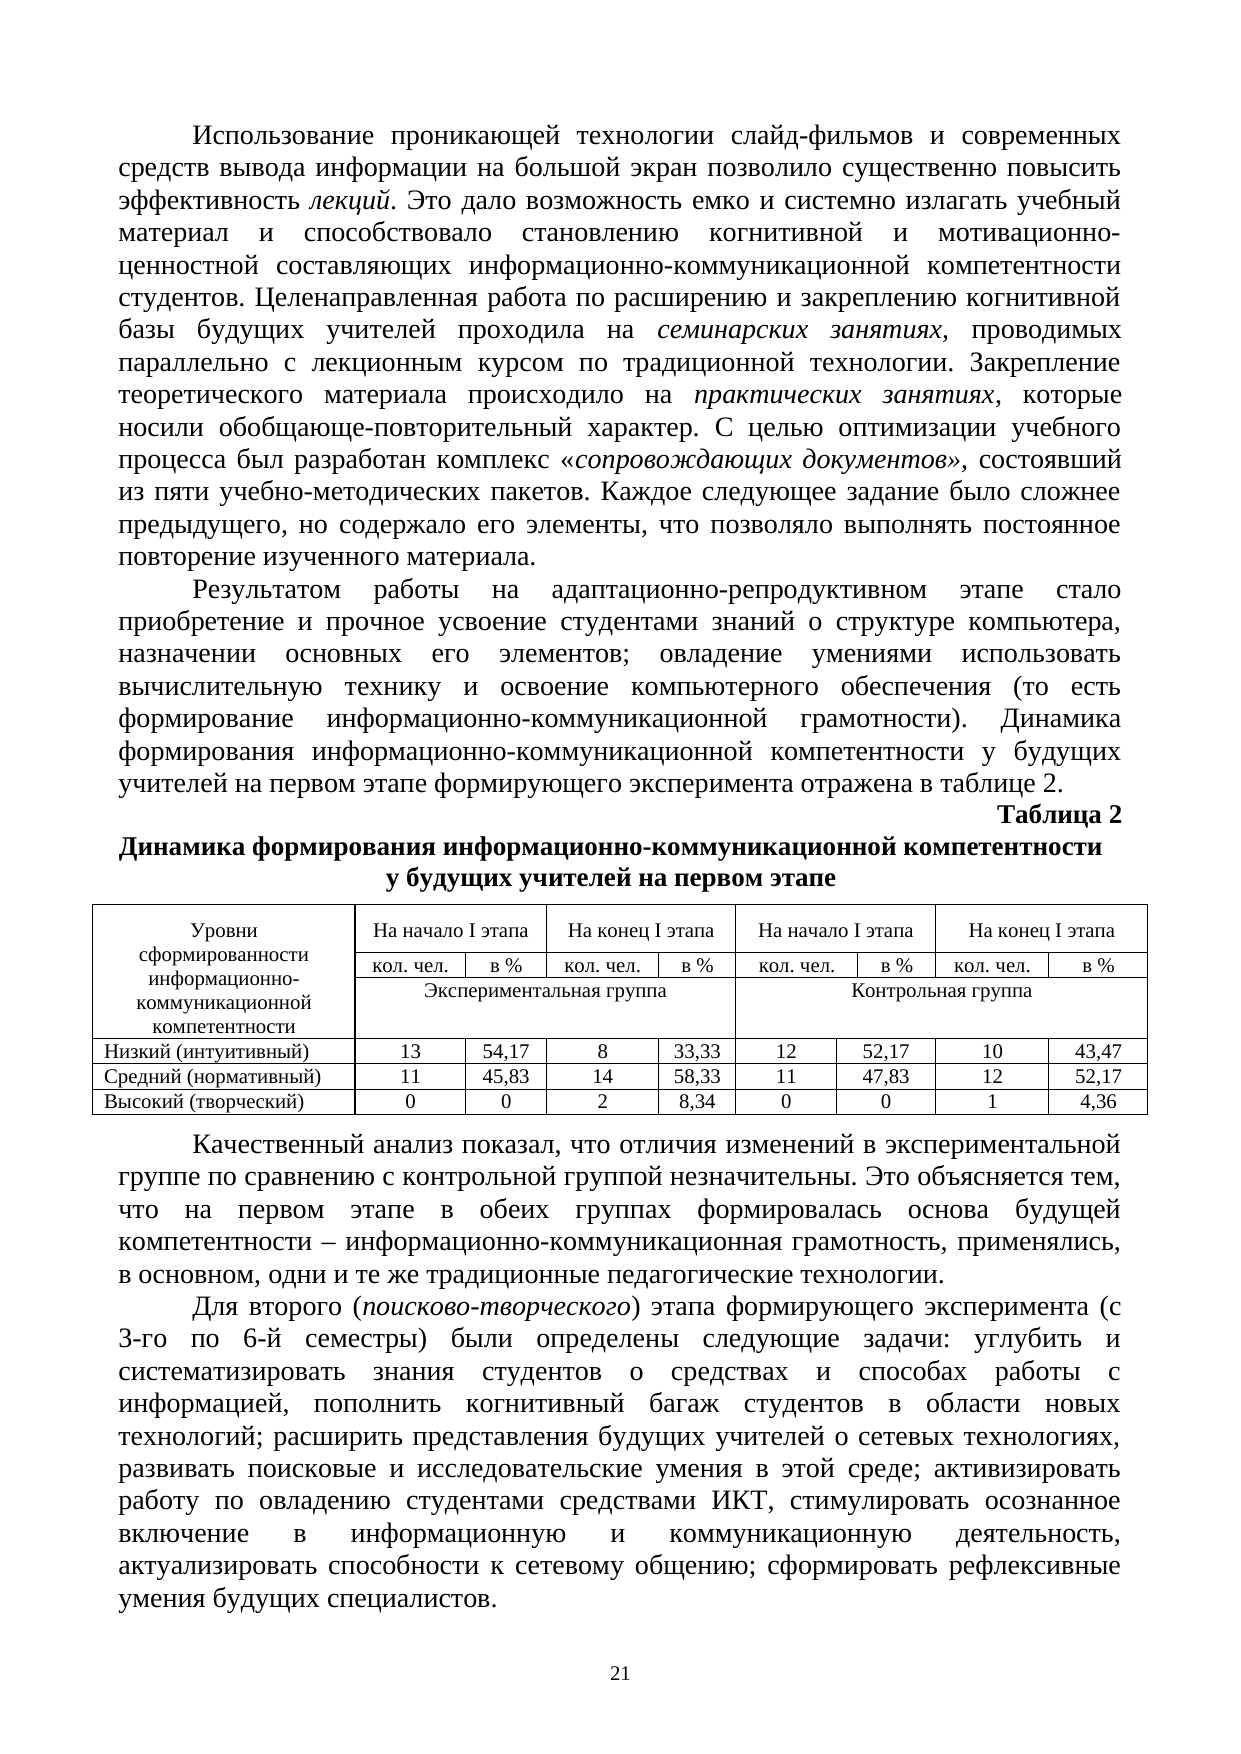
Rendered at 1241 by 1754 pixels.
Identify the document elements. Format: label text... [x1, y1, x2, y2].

table_cell 13 [356, 1039, 465, 1063]
table_cell 1 [936, 1090, 1048, 1113]
table_cell в % [858, 953, 935, 977]
table_cell 52,17 [837, 1039, 935, 1063]
table_header На начало I этапа [736, 905, 935, 952]
table_cell 10 [936, 1039, 1048, 1063]
table_cell 11 [356, 1064, 465, 1088]
table_cell 8,34 [659, 1090, 735, 1113]
text у будущих учителей на первом этапе [118, 861, 1104, 892]
table_cell 47,83 [837, 1064, 935, 1088]
table_cell 12 [936, 1064, 1048, 1088]
table_cell Низкий (интуитивный) [93, 1039, 354, 1063]
table_cell 12 [736, 1039, 836, 1063]
table_cell 43,47 [1049, 1039, 1147, 1063]
table_cell 33,33 [659, 1039, 735, 1063]
text Результатом работы на адаптационно-репродуктивном этапе стало приобретение и прочное усвоение студентами знаний о структуре компьютера, назначении основных его элементов; овладение умениями использовать вычислительную технику и освоение компьютерного обеспечения (то есть формирование информационно-коммуникационной грамотности). Динамика формирования информационно-коммуникационной компетентности у будущих учителей на первом этапе формирующего эксперимента отражена в таблице 2. [118, 572, 1122, 798]
table_cell 0 [356, 1090, 465, 1113]
table_cell 0 [837, 1090, 935, 1113]
table_cell 2 [547, 1090, 658, 1113]
table_header На конец I этапа [936, 905, 1147, 952]
text Для второго (поисково-творческого) этапа формирующего эксперимента (с 3-го по 6-й семестры) были определены следующие задачи: углубить и систематизировать знания студентов о средствах и способах работы с информацией, пополнить когнитивный багаж студентов в области новых технологий; расширить представления будущих учителей о сетевых технологиях, развивать поисковые и исследовательские умения в этой среде; активизировать работу по овладению студентами средствами ИКТ, стимулировать осознанное включение в информационную и коммуникационную деятельность, актуализировать способности к сетевому общению; сформировать рефлексивные умения будущих специалистов. [118, 1289, 1122, 1613]
text Качественный анализ показал, что отличия изменений в экспериментальной группе по сравнению с контрольной группой незначительны. Это объясняется тем, что на первом этапе в обеих группах формировалась основа будущей компетентности – информационно-коммуникационная грамотность, применялись, в основном, одни и те же традиционные педагогические технологии. [118, 1127, 1122, 1289]
table_cell в % [466, 953, 546, 977]
table_cell Средний (нормативный) [93, 1064, 354, 1088]
text Таблица 2 [118, 798, 1122, 829]
table_cell 45,83 [466, 1064, 546, 1088]
text Использование проникающей технологии слайд-фильмов и современных средств вывода информации на большой экран позволило существенно повысить эффективность лекций. Это дало возможность емко и системно излагать учебный материал и способствовало становлению когнитивной и мотивационно-ценностной составляющих информационно-коммуникационной компетентности студентов. Целенаправленная работа по расширению и закреплению когнитивной базы будущих учителей проходила на семинарских занятиях, проводимых параллельно с лекционным курсом по традиционной технологии. Закрепление теоретического материала происходило на практических занятиях, которые носили обобщающе-повторительный характер. С целью оптимизации учебного процесса был разработан комплекс «сопровождающих документов», состоявший из пяти учебно-методических пакетов. Каждое следующее задание было сложнее предыдущего, но содержало его элементы, что позволяло выполнять постоянное повторение изученного материала. [118, 118, 1122, 572]
table_cell 14 [547, 1064, 658, 1088]
table_cell Высокий (творческий) [93, 1090, 354, 1113]
table_header На начало I этапа [356, 905, 546, 952]
table_cell кол. чел. [547, 953, 658, 977]
table_cell 58,33 [659, 1064, 735, 1088]
table_cell кол. чел. [356, 953, 465, 977]
table_cell 0 [466, 1090, 546, 1113]
table_cell 4,36 [1049, 1090, 1147, 1113]
table_cell кол. чел. [936, 953, 1048, 977]
table_cell 11 [736, 1064, 836, 1088]
table_cell 8 [547, 1039, 658, 1063]
table_cell Контрольная группа [736, 978, 1147, 1038]
table_cell 54,17 [466, 1039, 546, 1063]
table_cell в % [1049, 953, 1147, 977]
text Динамика формирования информационно-коммуникационной компетентности [118, 829, 1104, 861]
table_cell Экспериментальная группа [356, 978, 735, 1038]
table_cell в % [659, 953, 735, 977]
table_cell 0 [736, 1090, 836, 1113]
table_header Уровни сформированности информационно-коммуникационной компетентности [93, 905, 354, 1038]
table_header На конец I этапа [547, 905, 735, 952]
table_cell 52,17 [1049, 1064, 1147, 1088]
table_cell кол. чел. [736, 953, 857, 977]
